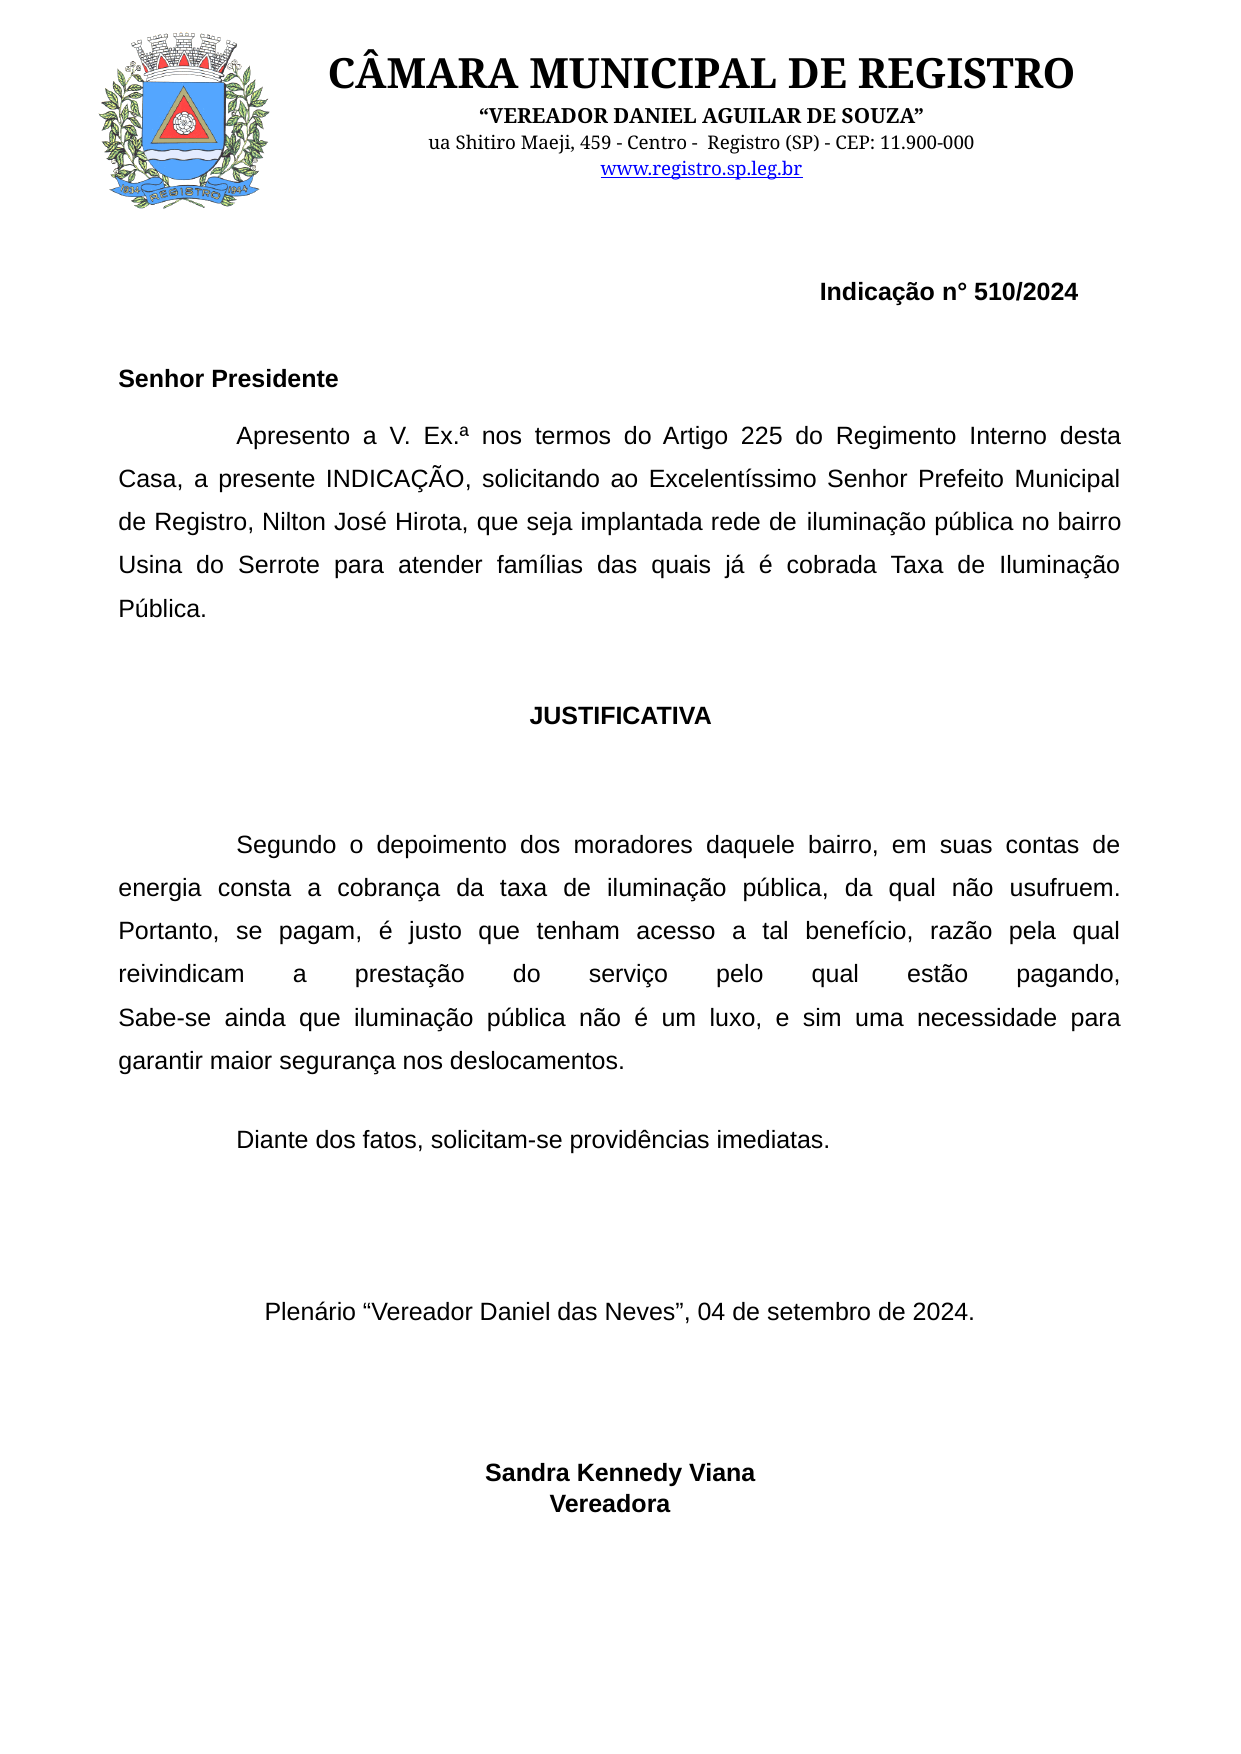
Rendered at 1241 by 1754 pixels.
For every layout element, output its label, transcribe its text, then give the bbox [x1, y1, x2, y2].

text Apresento a V. Ex.ª nos termos do Artigo 225 do Regimento Interno desta Casa, a presente INDICAÇÃO, solicitando ao Excelentíssimo Senhor Prefeito Municipal de Registro, Nilton José Hirota, que seja implantada rede de iluminação pública no bairro Usina do Serrote para atender famílias das quais já é cobrada Taxa de Iluminação Pública. [118, 421, 1122, 622]
text Diante dos fatos, solicitam-se providências imediatas. [118, 1125, 1122, 1153]
text Sandra Kennedy Viana [118, 1455, 1122, 1487]
text Indicação n° 510/2024 [118, 277, 1122, 306]
text JUSTIFICATIVA [118, 658, 1122, 816]
text Vereadora [118, 1487, 1122, 1518]
text Segundo o depoimento dos moradores daquele bairro, em suas contas de energia consta a cobrança da taxa de iluminação pública, da qual não usufruem. Portanto, se pagam, é justo que tenham acesso a tal benefício, razão pela qual reivindicam a prestação do serviço pelo qual estão pagando, Sabe-se ainda que iluminação pública não é um luxo, e sim uma necessidade para garantir maior segurança nos deslocamentos. [118, 830, 1122, 1074]
text Senhor Presidente [118, 364, 1122, 392]
text Plenário “Vereador Daniel das Neves”, 04 de setembro de 2024. [118, 1297, 1122, 1326]
